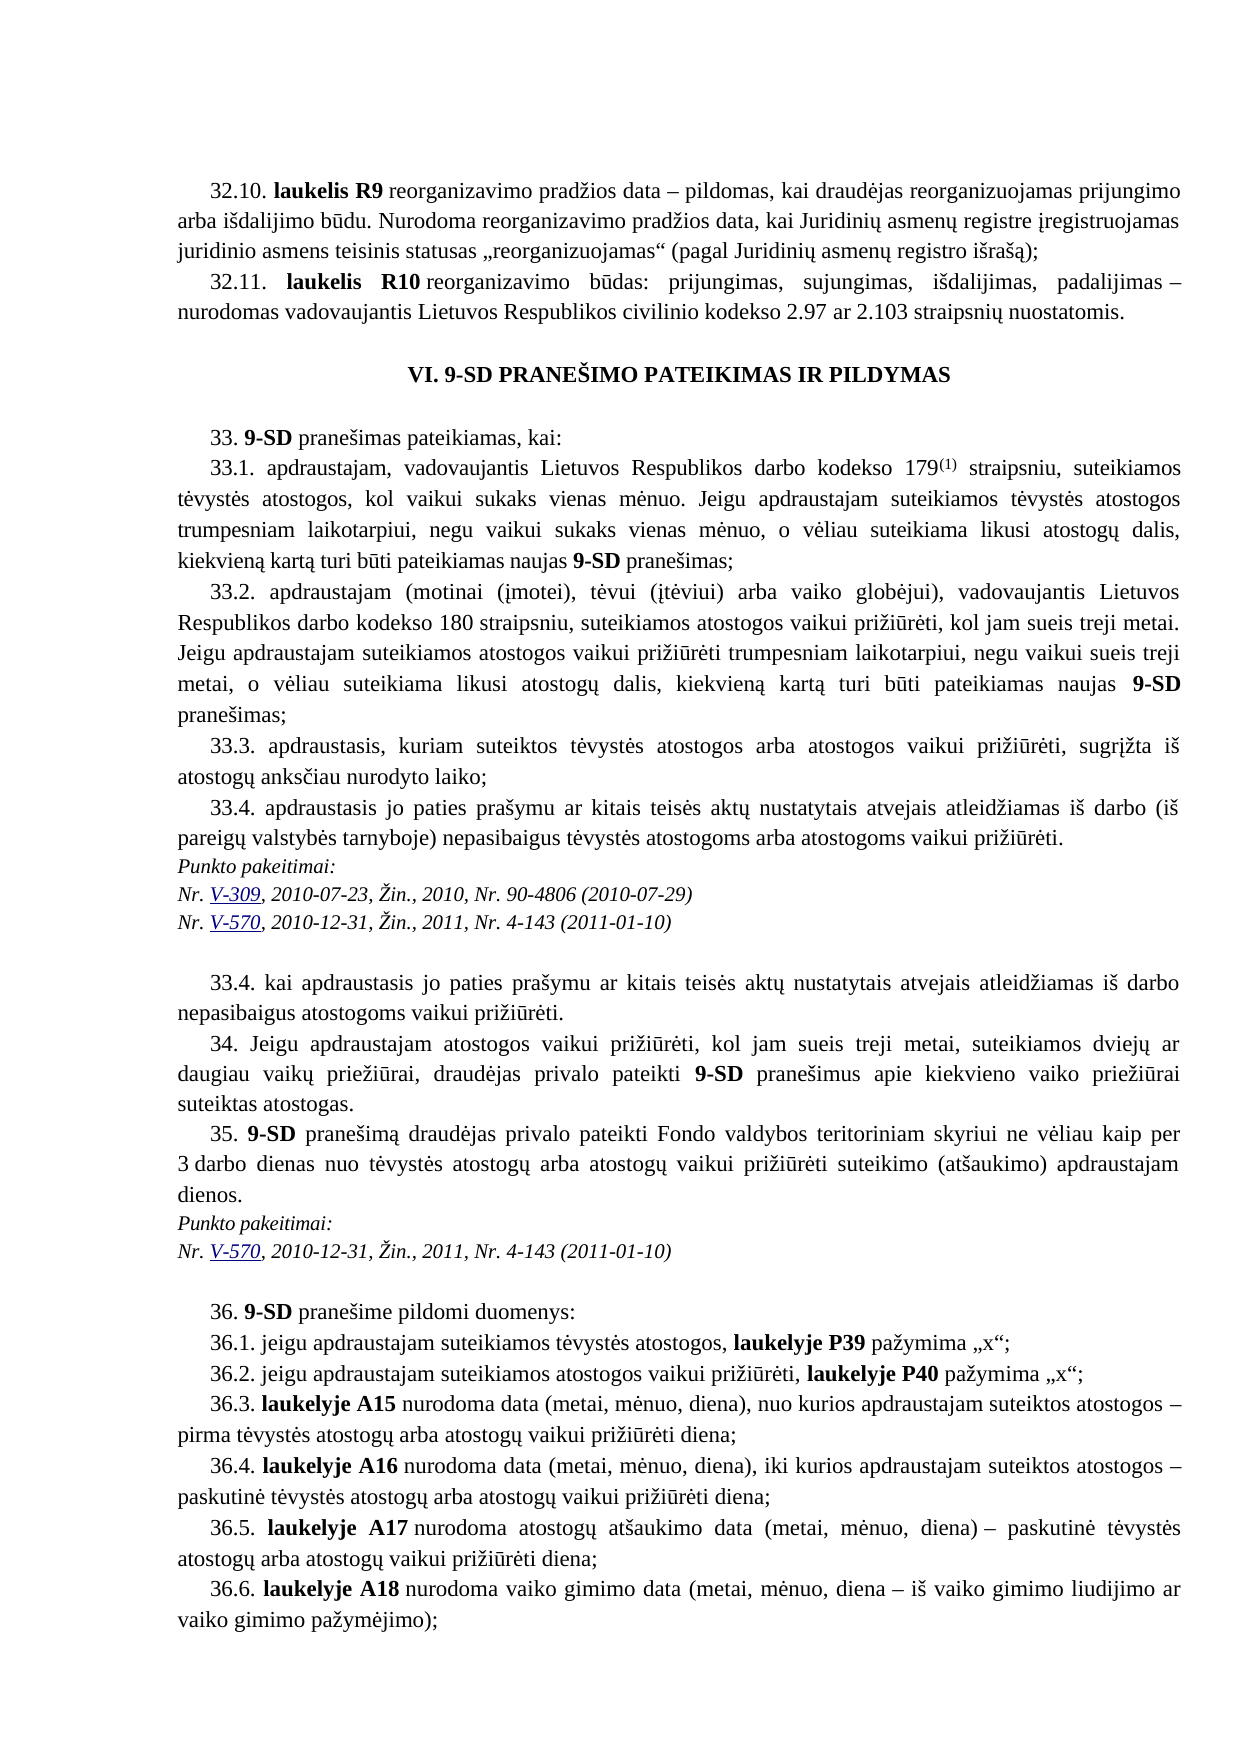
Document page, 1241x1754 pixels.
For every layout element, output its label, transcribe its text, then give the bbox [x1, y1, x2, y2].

text Nr. V-570, 2010-12-31, Žin., 2011, Nr. 4-143 (2011-01-10) [177, 910, 1181, 934]
text 32.10. laukelis R9 reorganizavimo pradžios data – pildomas, kai draudėjas reorganizuojamas prijungimo arba išdalijimo būdu. Nurodoma reorganizavimo pradžios data, kai Juridinių asmenų registre įregistruojamas juridinio asmens teisinis statusas „reorganizuojamas“ (pagal Juridinių asmenų registro išrašą); [177, 177, 1181, 264]
text VI. 9-SD PRANEŠIMO PATEIKIMAS IR PILDYMAS [177, 361, 1181, 387]
text 36.2. jeigu apdraustajam suteikiamos atostogos vaikui prižiūrėti, laukelyje P40 pažymima „x“; [177, 1360, 1181, 1386]
text 33.4. kai apdraustasis jo paties prašymu ar kitais teisės aktų nustatytais atvejais atleidžiamas iš darbo nepasibaigus atostogoms vaikui prižiūrėti. [177, 969, 1181, 1026]
text Punkto pakeitimai: [177, 1211, 1181, 1235]
text 33. 9-SD pranešimas pateikiamas, kai: [177, 424, 1181, 450]
text 34. Jeigu apdraustajam atostogos vaikui prižiūrėti, kol jam sueis treji metai, suteikiamos dviejų ar daugiau vaikų priežiūrai, draudėjas privalo pateikti 9-SD pranešimus apie kiekvieno vaiko priežiūrai suteiktas atostogas. [177, 1030, 1181, 1116]
text 33.3. apdraustasis, kuriam suteiktos tėvystės atostogos arba atostogos vaikui prižiūrėti, sugrįžta iš atostogų anksčiau nurodyto laiko; [177, 732, 1181, 789]
text 32.11. laukelis R10 reorganizavimo būdas: prijungimas, sujungimas, išdalijimas, padalijimas – nurodomas vadovaujantis Lietuvos Respublikos civilinio kodekso 2.97 ar 2.103 straipsnių nuostatomis. [177, 268, 1181, 324]
text 33.4. apdraustasis jo paties prašymu ar kitais teisės aktų nustatytais atvejais atleidžiamas iš darbo (iš pareigų valstybės tarnyboje) nepasibaigus tėvystės atostogoms arba atostogoms vaikui prižiūrėti. [177, 794, 1181, 850]
text 33.2. apdraustajam (motinai (įmotei), tėvui (įtėviui) arba vaiko globėjui), vadovaujantis Lietuvos Respublikos darbo kodekso 180 straipsniu, suteikiamos atostogos vaikui prižiūrėti, kol jam sueis treji metai. Jeigu apdraustajam suteikiamos atostogos vaikui prižiūrėti trumpesniam laikotarpiui, negu vaikui sueis treji metai, o vėliau suteikiama likusi atostogų dalis, kiekvieną kartą turi būti pateikiamas naujas 9-SD pranešimas; [177, 578, 1181, 727]
text Nr. V-309, 2010-07-23, Žin., 2010, Nr. 90-4806 (2010-07-29) [177, 882, 1181, 906]
text 36. 9-SD pranešime pildomi duomenys: [177, 1298, 1181, 1324]
text 36.6. laukelyje A18 nurodoma vaiko gimimo data (metai, mėnuo, diena – iš vaiko gimimo liudijimo ar vaiko gimimo pažymėjimo); [177, 1576, 1181, 1633]
text Nr. V-570, 2010-12-31, Žin., 2011, Nr. 4-143 (2011-01-10) [177, 1239, 1181, 1263]
text 36.5. laukelyje A17 nurodoma atostogų atšaukimo data (metai, mėnuo, diena) – paskutinė tėvystės atostogų arba atostogų vaikui prižiūrėti diena; [177, 1514, 1181, 1571]
text Punkto pakeitimai: [177, 854, 1181, 878]
text 36.4. laukelyje A16 nurodoma data (metai, mėnuo, diena), iki kurios apdraustajam suteiktos atostogos – paskutinė tėvystės atostogų arba atostogų vaikui prižiūrėti diena; [177, 1452, 1181, 1509]
text 35. 9-SD pranešimą draudėjas privalo pateikti Fondo valdybos teritoriniam skyriui ne vėliau kaip per 3 darbo dienas nuo tėvystės atostogų arba atostogų vaikui prižiūrėti suteikimo (atšaukimo) apdraustajam dienos. [177, 1120, 1181, 1207]
text 36.1. jeigu apdraustajam suteikiamos tėvystės atostogos, laukelyje P39 pažymima „x“; [177, 1329, 1181, 1355]
text 36.3. laukelyje A15 nurodoma data (metai, mėnuo, diena), nuo kurios apdraustajam suteiktos atostogos – pirma tėvystės atostogų arba atostogų vaikui prižiūrėti diena; [177, 1391, 1181, 1448]
text 33.1. apdraustajam, vadovaujantis Lietuvos Respublikos darbo kodekso 179(1) straipsniu, suteikiamos tėvystės atostogos, kol vaikui sukaks vienas mėnuo. Jeigu apdraustajam suteikiamos tėvystės atostogos trumpesniam laikotarpiui, negu vaikui sukaks vienas mėnuo, o vėliau suteikiama likusi atostogų dalis, kiekvieną kartą turi būti pateikiamas naujas 9-SD pranešimas; [177, 454, 1181, 573]
